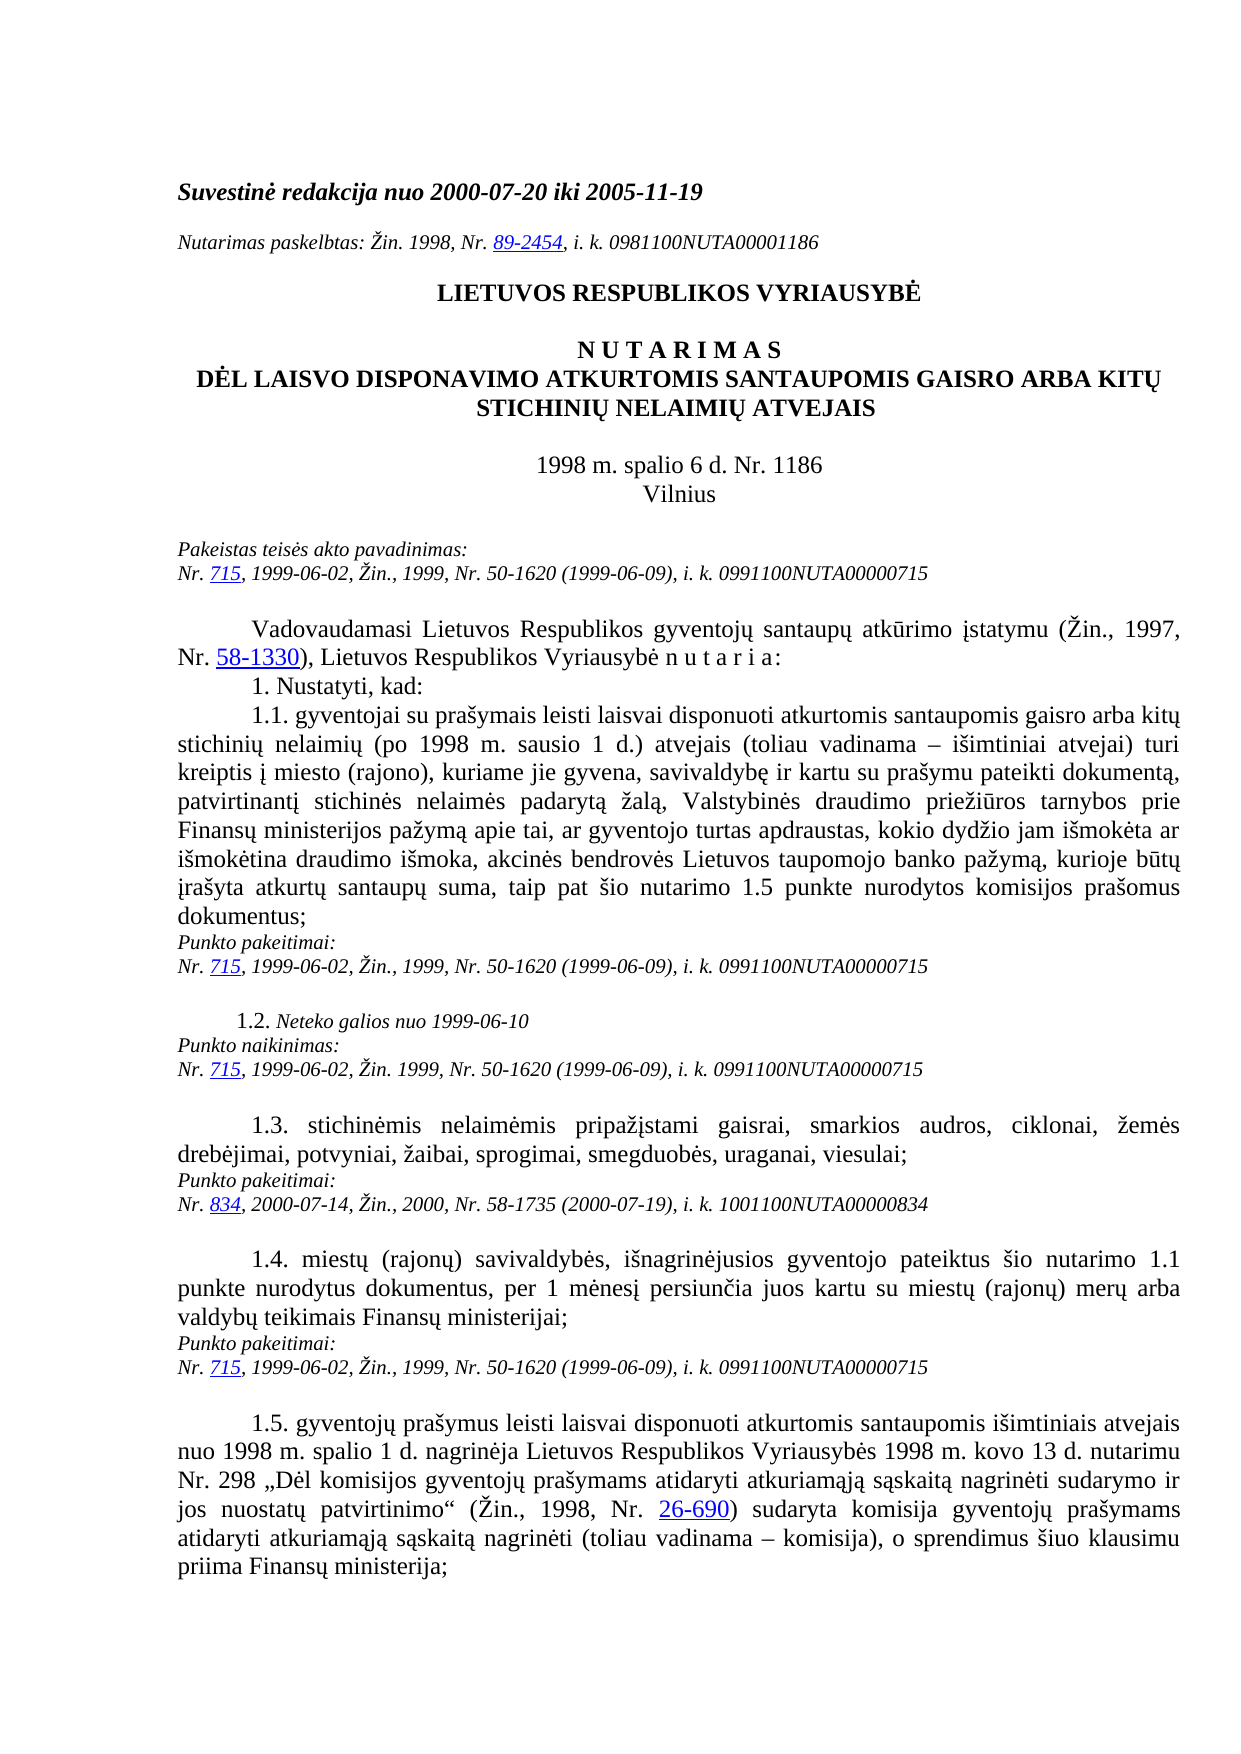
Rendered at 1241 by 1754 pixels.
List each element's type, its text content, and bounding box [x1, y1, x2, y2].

text 1.2. Neteko galios nuo 1999-06-10 [177, 1007, 1181, 1033]
text 1.4. miestų (rajonų) savivaldybės, išnagrinėjusios gyventojo pateiktus šio nutarimo 1.1 punkte nurodytus dokumentus, per 1 mėnesį persiunčia juos kartu su miestų (rajonų) merų arba valdybų teikimais Finansų ministerijai; [177, 1244, 1181, 1331]
text Vilnius [177, 479, 1181, 508]
text 1998 m. spalio 6 d. Nr. 1186 [177, 451, 1181, 479]
text 1.3. stichinėmis nelaimėmis pripažįstami gaisrai, smarkios audros, ciklonai, žemės drebėjimai, potvyniai, žaibai, sprogimai, smegduobės, uraganai, viesulai; [177, 1110, 1181, 1168]
text Nr. 715, 1999-06-02, Žin., 1999, Nr. 50-1620 (1999-06-09), i. k. 0991100NUTA00000715 [177, 561, 1181, 585]
text Nr. 715, 1999-06-02, Žin. 1999, Nr. 50-1620 (1999-06-09), i. k. 0991100NUTA00000715 [177, 1057, 1181, 1081]
text N U T A R I M A S [177, 336, 1181, 364]
text Punkto pakeitimai: [177, 930, 1181, 954]
text Vadovaudamasi Lietuvos Respublikos gyventojų santaupų atkūrimo įstatymu (Žin., 1997, Nr. 58-1330), Lietuvos Respublikos Vyriausybė nutaria: [177, 614, 1181, 671]
text Punkto pakeitimai: [177, 1331, 1181, 1355]
text 1.5. gyventojų prašymus leisti laisvai disponuoti atkurtomis santaupomis išimtiniais atvejais nuo 1998 m. spalio 1 d. nagrinėja Lietuvos Respublikos Vyriausybės 1998 m. kovo 13 d. nutarimu Nr. 298 „Dėl komisijos gyventojų prašymams atidaryti atkuriamąją sąskaitą nagrinėti sudarymo ir jos nuostatų patvirtinimo“ (Žin., 1998, Nr. 26-690) sudaryta komisija gyventojų prašymams atidaryti atkuriamąją sąskaitą nagrinėti (toliau vadinama – komisija), o sprendimus šiuo klausimu priima Finansų ministerija; [177, 1408, 1181, 1580]
text LIETUVOS RESPUBLIKOS VYRIAUSYBĖ [177, 278, 1181, 307]
text Nr. 715, 1999-06-02, Žin., 1999, Nr. 50-1620 (1999-06-09), i. k. 0991100NUTA00000715 [177, 1355, 1181, 1379]
text Nr. 834, 2000-07-14, Žin., 2000, Nr. 58-1735 (2000-07-19), i. k. 1001100NUTA00000834 [177, 1192, 1181, 1216]
text Suvestinė redakcija nuo 2000-07-20 iki 2005-11-19 [177, 177, 1181, 206]
text Nutarimas paskelbtas: Žin. 1998, Nr. 89-2454, i. k. 0981100NUTA00001186 [177, 230, 1181, 254]
text Nr. 715, 1999-06-02, Žin., 1999, Nr. 50-1620 (1999-06-09), i. k. 0991100NUTA00000715 [177, 954, 1181, 978]
text DĖL LAISVO DISPONAVIMO ATKURTOMIS SANTAUPOMIS GAISRO ARBA KITŲ STICHINIŲ NELAIMIŲ ATVEJAIS [177, 364, 1181, 422]
text Pakeistas teisės akto pavadinimas: [177, 537, 1181, 561]
text 1.1. gyventojai su prašymais leisti laisvai disponuoti atkurtomis santaupomis gaisro arba kitų stichinių nelaimių (po 1998 m. sausio 1 d.) atvejais (toliau vadinama – išimtiniai atvejai) turi kreiptis į miesto (rajono), kuriame jie gyvena, savivaldybę ir kartu su prašymu pateikti dokumentą, patvirtinantį stichinės nelaimės padarytą žalą, Valstybinės draudimo priežiūros tarnybos prie Finansų ministerijos pažymą apie tai, ar gyventojo turtas apdraustas, kokio dydžio jam išmokėta ar išmokėtina draudimo išmoka, akcinės bendrovės Lietuvos taupomojo banko pažymą, kurioje būtų įrašyta atkurtų santaupų suma, taip pat šio nutarimo 1.5 punkte nurodytos komisijos prašomus dokumentus; [177, 700, 1181, 930]
text 1. Nustatyti, kad: [177, 671, 1181, 700]
text Punkto naikinimas: [177, 1033, 1181, 1057]
text Punkto pakeitimai: [177, 1168, 1181, 1192]
